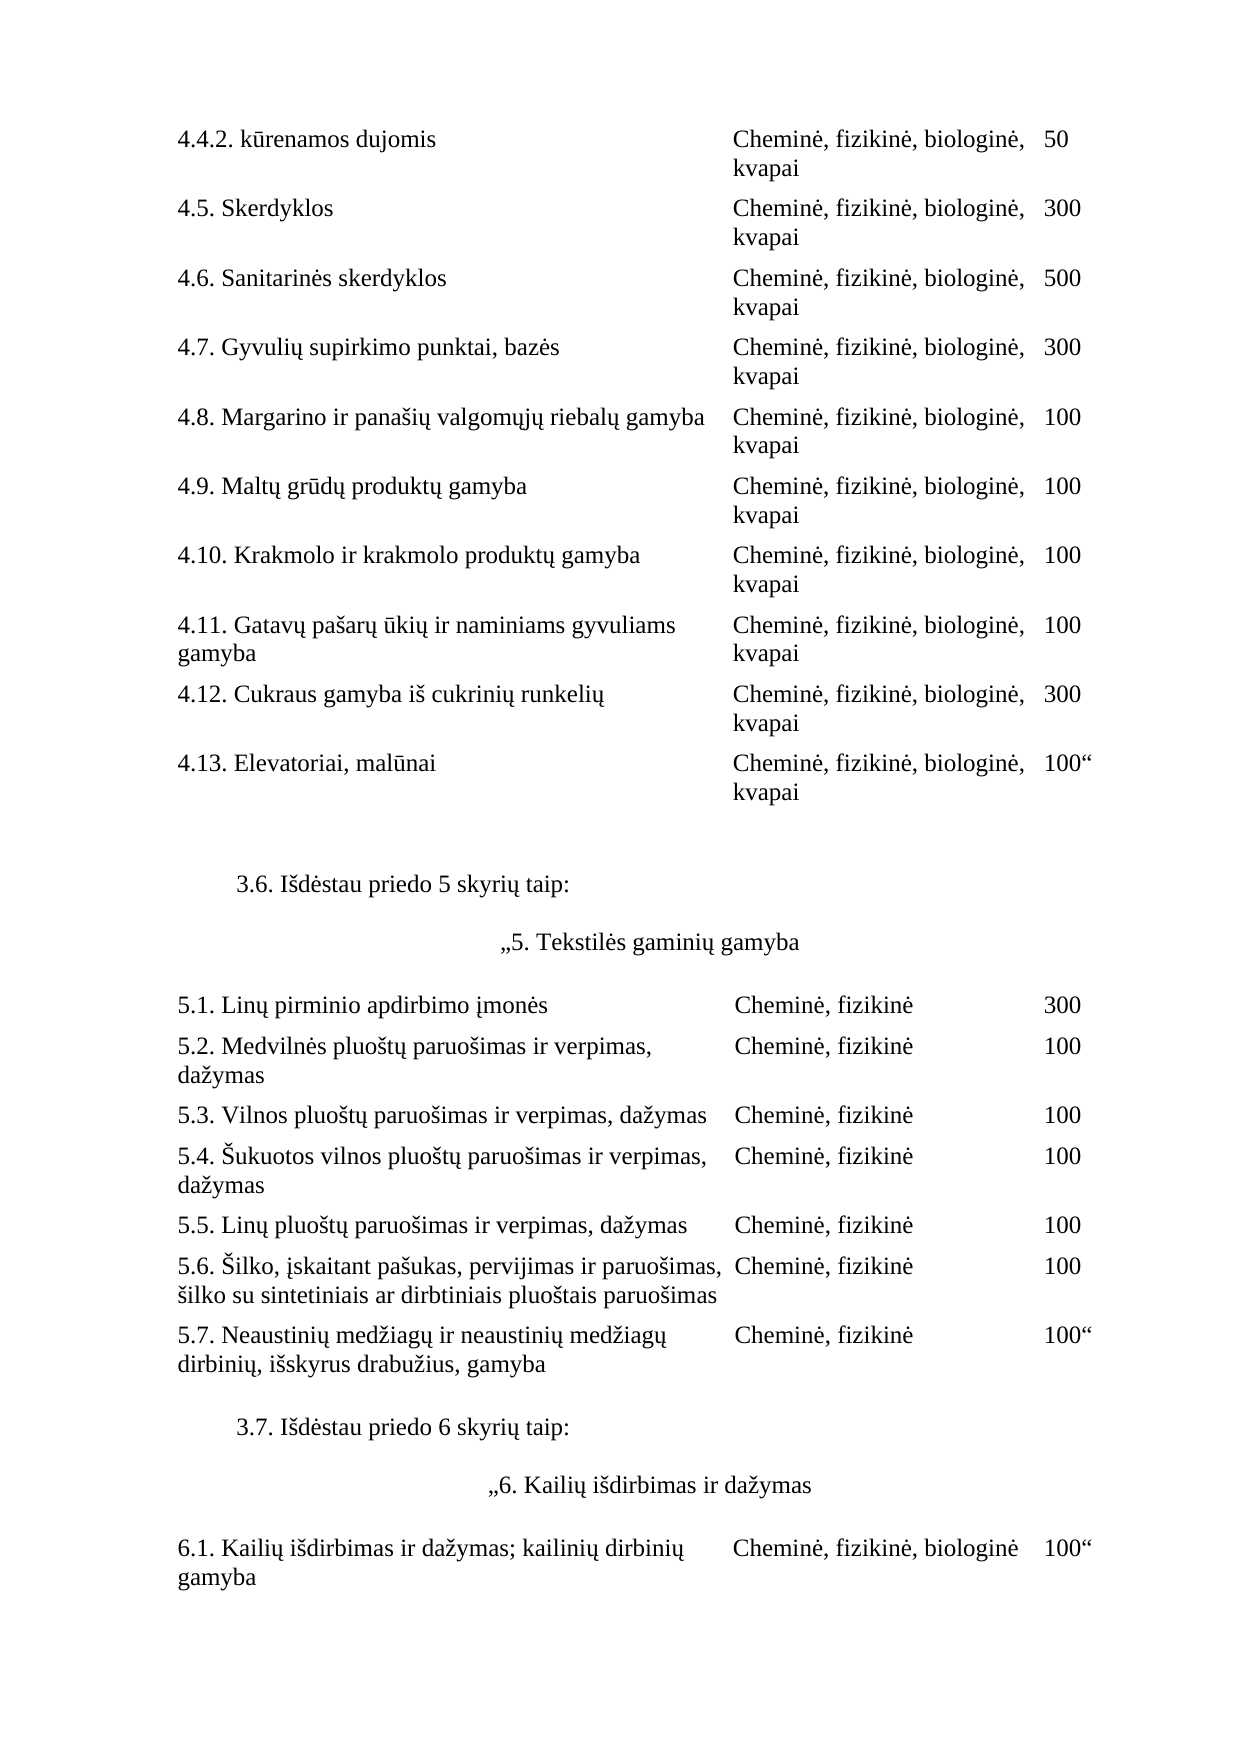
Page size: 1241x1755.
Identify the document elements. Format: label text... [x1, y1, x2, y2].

table_header Cheminė, fizikinė, biologinė [733, 1528, 1044, 1597]
table_cell 5.6. Šilko, įskaitant pašukas, pervijimas ir paruošimas, šilko su sintetiniais ar dirbtiniais pluoštais paruošimas [177, 1245, 734, 1314]
table_cell 300 [1044, 188, 1122, 257]
table_cell 100 [1044, 1025, 1122, 1094]
table_cell Cheminė, fizikinė [734, 1094, 1043, 1135]
table_cell Cheminė, fizikinė, biologinė, kvapai [733, 118, 1044, 187]
table_cell Cheminė, fizikinė [734, 1135, 1043, 1204]
table_cell 100 [1044, 534, 1122, 604]
table_cell Cheminė, fizikinė, biologinė, kvapai [733, 326, 1044, 396]
table_cell Cheminė, fizikinė, biologinė, kvapai [733, 465, 1044, 534]
text 3.7. Išdėstau priedo 6 skyrių taip: [177, 1412, 1122, 1441]
table_header 100“ [1044, 1528, 1122, 1597]
table_cell Cheminė, fizikinė [734, 1025, 1043, 1094]
table_cell 300 [1044, 673, 1122, 742]
table_cell 5.4. Šukuotos vilnos pluoštų paruošimas ir verpimas, dažymas [177, 1135, 734, 1204]
table_header Cheminė, fizikinė [734, 984, 1043, 1025]
table_header 300 [1044, 984, 1122, 1025]
table_cell 4.5. Skerdyklos [177, 188, 733, 257]
table_header 6.1. Kailių išdirbimas ir dažymas; kailinių dirbinių gamyba [177, 1528, 733, 1597]
table_cell 4.7. Gyvulių supirkimo punktai, bazės [177, 326, 733, 396]
table_cell 4.6. Sanitarinės skerdyklos [177, 257, 733, 326]
table_cell 4.4.2. kūrenamos dujomis [177, 118, 733, 187]
text „5. Tekstilės gaminių gamyba [177, 927, 1122, 956]
table_cell 5.2. Medvilnės pluoštų paruošimas ir verpimas, dažymas [177, 1025, 734, 1094]
table_cell 50 [1044, 118, 1122, 187]
table_cell 100“ [1044, 743, 1122, 812]
table_cell 100 [1044, 1094, 1122, 1135]
text „6. Kailių išdirbimas ir dažymas [177, 1470, 1122, 1499]
table_cell Cheminė, fizikinė [734, 1204, 1043, 1245]
table_cell 300 [1044, 326, 1122, 396]
table_cell 100“ [1044, 1314, 1122, 1384]
table_cell Cheminė, fizikinė, biologinė, kvapai [733, 604, 1044, 673]
table_cell Cheminė, fizikinė [734, 1245, 1043, 1314]
table_cell Cheminė, fizikinė, biologinė, kvapai [733, 743, 1044, 812]
table_cell 4.9. Maltų grūdų produktų gamyba [177, 465, 733, 534]
table_cell 100 [1044, 1245, 1122, 1314]
table_cell 500 [1044, 257, 1122, 326]
table_cell Cheminė, fizikinė, biologinė, kvapai [733, 673, 1044, 742]
table_cell Cheminė, fizikinė [734, 1314, 1043, 1384]
table_cell 5.5. Linų pluoštų paruošimas ir verpimas, dažymas [177, 1204, 734, 1245]
table_cell 4.10. Krakmolo ir krakmolo produktų gamyba [177, 534, 733, 604]
table_cell 100 [1044, 1135, 1122, 1204]
text 3.6. Išdėstau priedo 5 skyrių taip: [177, 869, 1122, 898]
table_cell 4.13. Elevatoriai, malūnai [177, 743, 733, 812]
table_cell 100 [1044, 1204, 1122, 1245]
table_header 5.1. Linų pirminio apdirbimo įmonės [177, 984, 734, 1025]
table_cell 4.12. Cukraus gamyba iš cukrinių runkelių [177, 673, 733, 742]
table_cell 4.11. Gatavų pašarų ūkių ir naminiams gyvuliams gamyba [177, 604, 733, 673]
table_cell 100 [1044, 465, 1122, 534]
table_cell Cheminė, fizikinė, biologinė, kvapai [733, 396, 1044, 465]
table_cell Cheminė, fizikinė, biologinė, kvapai [733, 534, 1044, 604]
table_cell 5.3. Vilnos pluoštų paruošimas ir verpimas, dažymas [177, 1094, 734, 1135]
table_cell Cheminė, fizikinė, biologinė, kvapai [733, 188, 1044, 257]
table_cell 4.8. Margarino ir panašių valgomųjų riebalų gamyba [177, 396, 733, 465]
table_cell Cheminė, fizikinė, biologinė, kvapai [733, 257, 1044, 326]
table_cell 100 [1044, 396, 1122, 465]
table_cell 5.7. Neaustinių medžiagų ir neaustinių medžiagų dirbinių, išskyrus drabužius, gamyba [177, 1314, 734, 1384]
table_cell 100 [1044, 604, 1122, 673]
